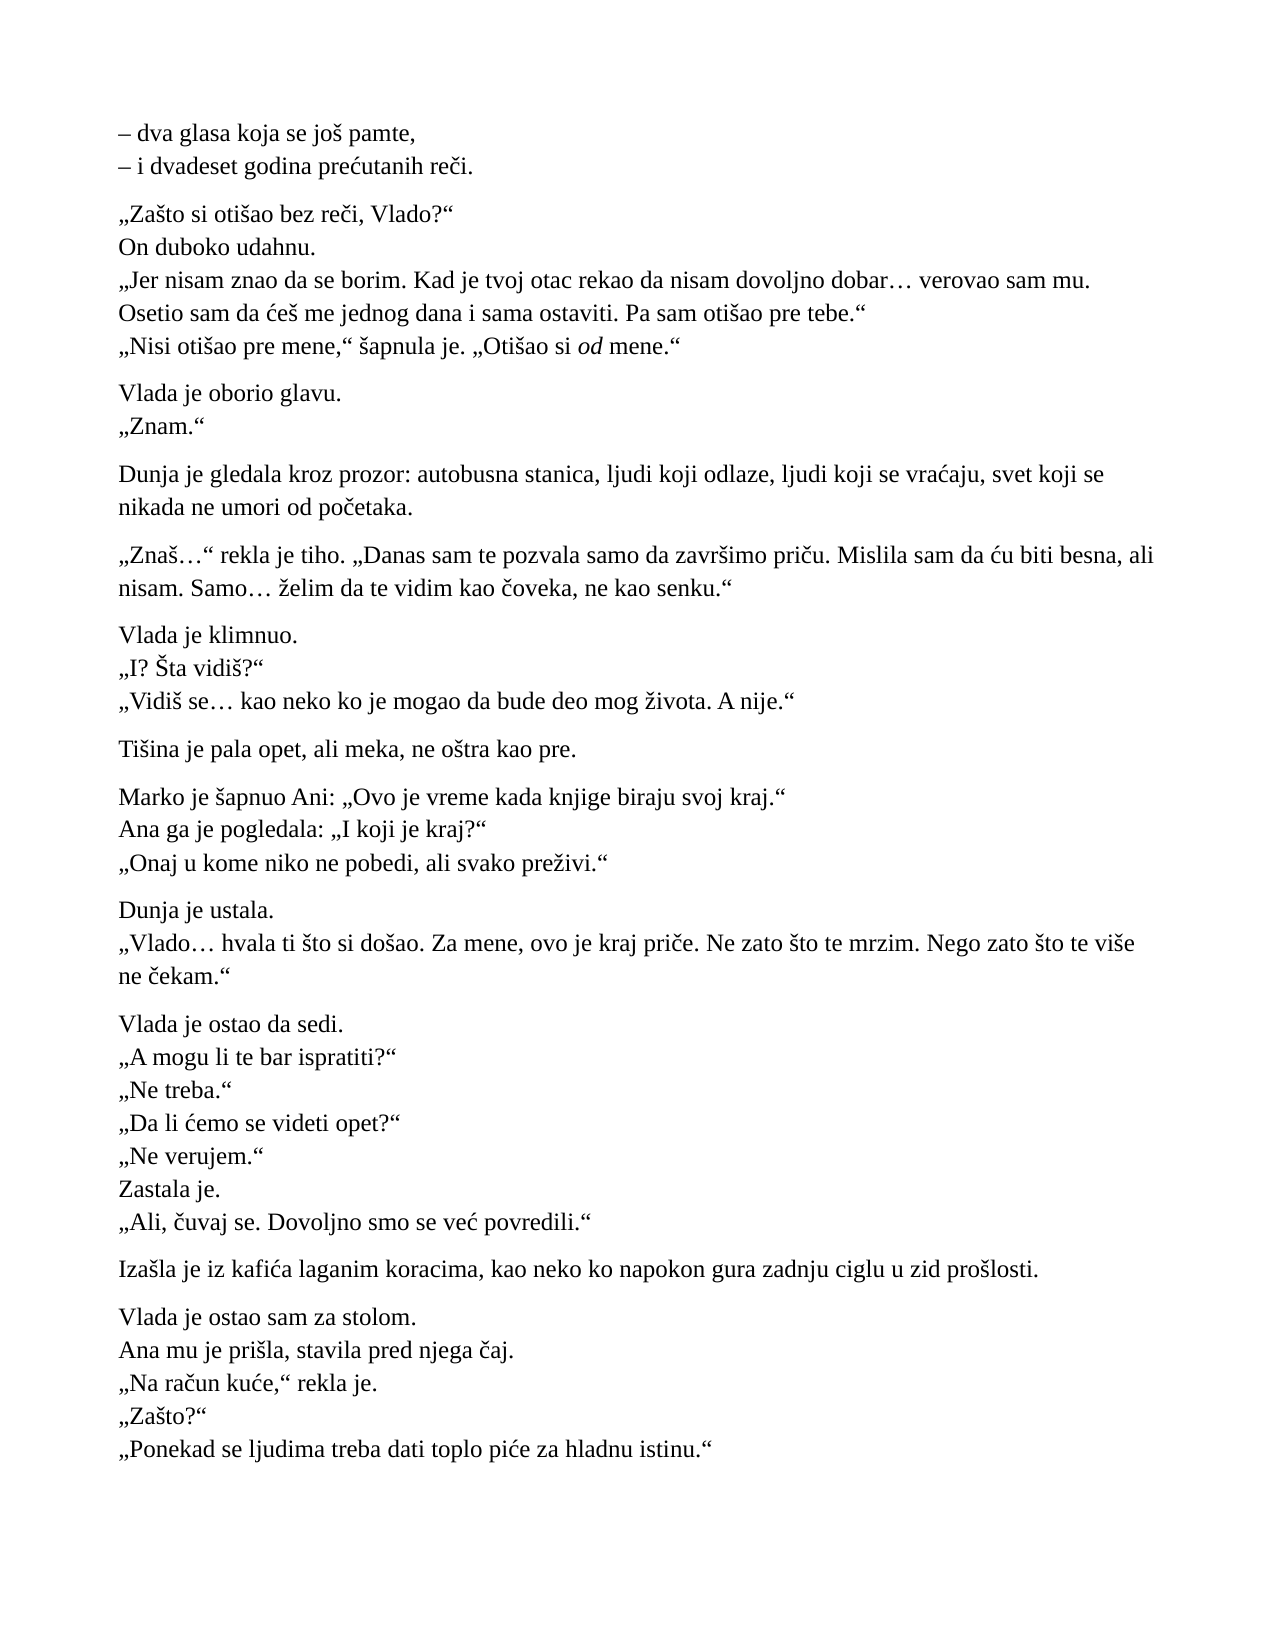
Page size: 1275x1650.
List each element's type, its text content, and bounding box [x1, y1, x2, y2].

text Vlada je ostao da sedi. „A mogu li te bar ispratiti?“ „Ne treba.“ „Da li ćemo se videti opet?“ „Ne verujem.“ Zastala je. „Ali, čuvaj se. Dovoljno smo se već povredili.“ [118, 1009, 1157, 1236]
text Izašla je iz kafića laganim koracima, kao neko ko napokon gura zadnju ciglu u zid prošlosti. [118, 1254, 1157, 1283]
text „Znaš…“ rekla je tiho. „Danas sam te pozvala samo da završimo priču. Mislila sam da ću biti besna, ali nisam. Samo… želim da te vidim kao čoveka, ne kao senku.“ [118, 540, 1157, 601]
text Dunja je ustala. „Vlado… hvala ti što si došao. Za mene, ovo je kraj priče. Ne zato što te mrzim. Nego zato što te više ne čekam.“ [118, 895, 1157, 990]
text Dunja je gledala kroz prozor: autobusna stanica, ljudi koji odlaze, ljudi koji se vraćaju, svet koji se nikada ne umori od početaka. [118, 459, 1157, 521]
text Vlada je klimnuo. „I? Šta vidiš?“ „Vidiš se… kao neko ko je mogao da bude deo mog života. A nije.“ [118, 620, 1157, 715]
text „Zašto si otišao bez reči, Vlado?“ On duboko udahnu. „Jer nisam znao da se borim. Kad je tvoj otac rekao da nisam dovoljno dobar… verovao sam mu. Osetio sam da ćeš me jednog dana i sama ostaviti. Pa sam otišao pre tebe.“ „Nisi otišao pre mene,“ šapnula je. „Otišao si od mene.“ [118, 199, 1157, 359]
text – dva glasa koja se još pamte, – i dvadeset godina prećutanih reči. [118, 118, 1157, 180]
text Marko je šapnuo Ani: „Ovo je vreme kada knjige biraju svoj kraj.“ Ana ga je pogledala: „I koji je kraj?“ „Onaj u kome niko ne pobedi, ali svako preživi.“ [118, 782, 1157, 876]
text Tišina je pala opet, ali meka, ne oštra kao pre. [118, 734, 1157, 763]
text Vlada je ostao sam za stolom. Ana mu je prišla, stavila pred njega čaj. „Na račun kuće,“ rekla je. „Zašto?“ „Ponekad se ljudima treba dati toplo piće za hladnu istinu.“ [118, 1302, 1157, 1463]
text Vlada je oborio glavu. „Znam.“ [118, 378, 1157, 440]
